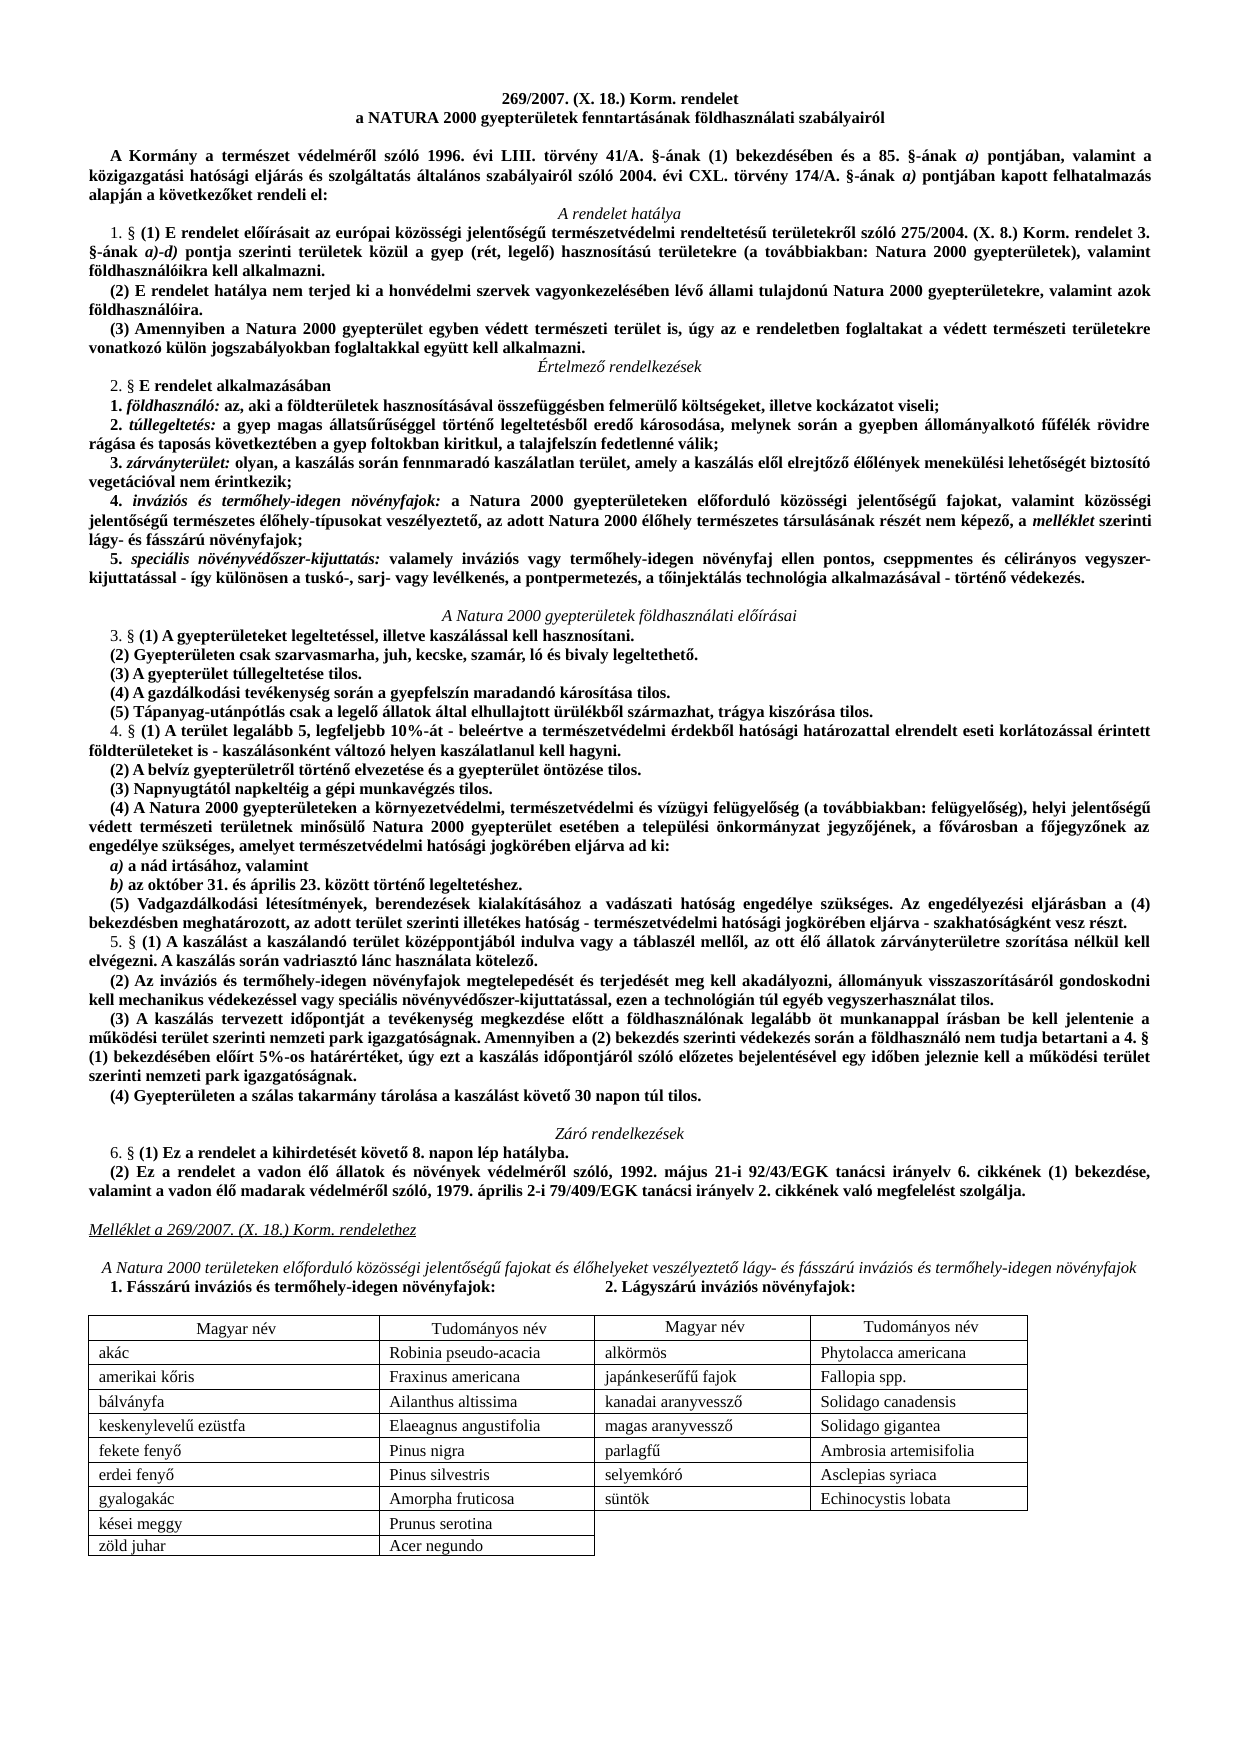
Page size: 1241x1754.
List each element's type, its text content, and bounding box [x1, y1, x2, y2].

table_header Magyar név [89, 1316, 379, 1340]
table_cell amerikai kőris [89, 1365, 379, 1388]
table_header Tudományos név [380, 1316, 594, 1340]
table_cell akác [89, 1341, 379, 1364]
text (3) Napnyugtától napkeltéig a gépi munkavégzés tilos. [88, 779, 1152, 798]
table_cell bálványfa [89, 1390, 379, 1413]
table_cell japánkeserűfű fajok [595, 1365, 810, 1388]
table_cell Acer negundo [380, 1536, 594, 1555]
text 5. speciális növényvédőszer-kijuttatás: valamely inváziós vagy termőhely-idegen növényfaj ellen pontos, cseppmentes és célirányos vegyszer-kijuttatással - így különösen a tuskó-, sarj- vagy levélkenés, a pontpermetezés, a tőinjektálás technológia alkalmazásával - történő védekezés. [88, 549, 1152, 587]
text 4. § (1) A terület legalább 5, legfeljebb 10%-át - beleértve a természetvédelmi érdekből hatósági határozattal elrendelt eseti korlátozással érintett földterületeket is - kaszálásonként változó helyen kaszálatlanul kell hagyni. [88, 721, 1152, 759]
table_cell Pinus silvestris [380, 1463, 594, 1486]
table_cell Phytolacca americana [811, 1341, 1027, 1364]
text (4) A Natura 2000 gyepterületeken a környezetvédelmi, természetvédelmi és vízügyi felügyelőség (a továbbiakban: felügyelőség), helyi jelentőségű védett természeti területnek minősülő Natura 2000 gyepterület esetében a települési önkormányzat jegyzőjének, a fővárosban a főjegyzőnek az engedélye szükséges, amelyet természetvédelmi hatósági jogkörében eljárva ad ki: [88, 798, 1152, 855]
text 4. inváziós és termőhely-idegen növényfajok: a Natura 2000 gyepterületeken előforduló közösségi jelentőségű fajokat, valamint közösségi jelentőségű természetes élőhely-típusokat veszélyeztető, az adott Natura 2000 élőhely természetes társulásának részét nem képező, a melléklet szerinti lágy- és fásszárú növényfajok; [88, 491, 1152, 549]
text Értelmező rendelkezések [88, 357, 1152, 376]
table_cell zöld juhar [89, 1536, 379, 1555]
table_cell alkörmös [595, 1341, 810, 1364]
table_cell Solidago canadensis [811, 1390, 1027, 1413]
text A rendelet hatálya [88, 204, 1152, 223]
text (3) Amennyiben a Natura 2000 gyepterület egyben védett természeti terület is, úgy az e rendeletben foglaltakat a védett természeti területekre vonatkozó külön jogszabályokban foglaltakkal együtt kell alkalmazni. [88, 319, 1152, 357]
table_header Magyar név [595, 1316, 810, 1340]
table_cell Fallopia spp. [811, 1365, 1027, 1388]
table_cell fekete fenyő [89, 1438, 379, 1462]
text 5. § (1) A kaszálást a kaszálandó terület középpontjából indulva vagy a táblaszél mellől, az ott élő állatok zárványterületre szorítása nélkül kell elvégezni. A kaszálás során vadriasztó lánc használata kötelező. [88, 932, 1152, 970]
text (2) A belvíz gyepterületről történő elvezetése és a gyepterület öntözése tilos. [88, 759, 1152, 779]
table_cell Solidago gigantea [811, 1414, 1027, 1437]
text 3. § (1) A gyepterületeket legeltetéssel, illetve kaszálással kell hasznosítani. [88, 625, 1152, 644]
table_cell Amorpha fruticosa [380, 1487, 594, 1510]
text (2) Gyepterületen csak szarvasmarha, juh, kecske, szamár, ló és bivaly legeltethető. [88, 644, 1152, 664]
text (2) Ez a rendelet a vadon élő állatok és növények védelméről szóló, 1992. május 21-i 92/43/EGK tanácsi irányelv 6. cikkének (1) bekezdése, valamint a vadon élő madarak védelméről szóló, 1979. április 2-i 79/409/EGK tanácsi irányelv 2. cikkének való megfelelést szolgálja. [88, 1162, 1152, 1200]
table_cell Asclepias syriaca [811, 1463, 1027, 1486]
text (5) Tápanyag-utánpótlás csak a legelő állatok által elhullajtott ürülékből származhat, trágya kiszórása tilos. [88, 702, 1152, 721]
text 269/2007. (X. 18.) Korm. rendelet [88, 89, 1152, 108]
text (4) A gazdálkodási tevékenység során a gyepfelszín maradandó károsítása tilos. [88, 683, 1152, 702]
text (2) E rendelet hatálya nem terjed ki a honvédelmi szervek vagyonkezelésében lévő állami tulajdonú Natura 2000 gyepterületekre, valamint azok földhasználóira. [88, 280, 1152, 319]
table_header Tudományos név [811, 1316, 1027, 1340]
table_cell Robinia pseudo-acacia [380, 1341, 594, 1364]
text Záró rendelkezések [88, 1124, 1152, 1143]
text 1. § (1) E rendelet előírásait az európai közösségi jelentőségű természetvédelmi rendeltetésű területekről szóló 275/2004. (X. 8.) Korm. rendelet 3. §-ának a)-d) pontja szerinti területek közül a gyep (rét, legelő) hasznosítású területekre (a továbbiakban: Natura 2000 gyepterületek), valamint földhasználóikra kell alkalmazni. [88, 223, 1152, 280]
text A Natura 2000 területeken előforduló közösségi jelentőségű fajokat és élőhelyeket veszélyeztető lágy- és fásszárú inváziós és termőhely-idegen növényfajok [88, 1258, 1152, 1277]
table_cell kanadai aranyvessző [595, 1390, 810, 1413]
table_cell Pinus nigra [380, 1438, 594, 1462]
table_cell Prunus serotina [380, 1511, 594, 1535]
table_cell Ailanthus altissima [380, 1390, 594, 1413]
table_cell keskenylevelű ezüstfa [89, 1414, 379, 1437]
table_cell erdei fenyő [89, 1463, 379, 1486]
text 6. § (1) Ez a rendelet a kihirdetését követő 8. napon lép hatályba. [88, 1143, 1152, 1162]
table_cell selyemkóró [595, 1463, 810, 1486]
table_cell parlagfű [595, 1438, 810, 1462]
text A Kormány a természet védelméről szóló 1996. évi LIII. törvény 41/A. §-ának (1) bekezdésében és a 85. §-ának a) pontjában, valamint a közigazgatási hatósági eljárás és szolgáltatás általános szabályairól szóló 2004. évi CXL. törvény 174/A. §-ának a) pontjában kapott felhatalmazás alapján a következőket rendeli el: [88, 146, 1152, 204]
table_cell Ambrosia artemisifolia [811, 1438, 1027, 1462]
table_cell magas aranyvessző [595, 1414, 810, 1437]
text (3) A kaszálás tervezett időpontját a tevékenység megkezdése előtt a földhasználónak legalább öt munkanappal írásban be kell jelentenie a működési terület szerinti nemzeti park igazgatóságnak. Amennyiben a (2) bekezdés szerinti védekezés során a földhasználó nem tudja betartani a 4. § (1) bekezdésében előírt 5%-os határértéket, úgy ezt a kaszálás időpontjáról szóló előzetes bejelentésével egy időben jeleznie kell a működési terület szerinti nemzeti park igazgatóságnak. [88, 1009, 1152, 1085]
text (2) Az inváziós és termőhely-idegen növényfajok megtelepedését és terjedését meg kell akadályozni, állományuk visszaszorításáról gondoskodni kell mechanikus védekezéssel vagy speciális növényvédőszer-kijuttatással, ezen a technológián túl egyéb vegyszerhasználat tilos. [88, 970, 1152, 1009]
text 2. § E rendelet alkalmazásában [88, 376, 1152, 395]
table_cell Fraxinus americana [380, 1365, 594, 1388]
text 2. túllegeltetés: a gyep magas állatsűrűséggel történő legeltetésből eredő károsodása, melynek során a gyepben állományalkotó fűfélék rövidre rágása és taposás következtében a gyep foltokban kiritkul, a talajfelszín fedetlenné válik; [88, 414, 1152, 453]
text (4) Gyepterületen a szálas takarmány tárolása a kaszálást követő 30 napon túl tilos. [88, 1085, 1152, 1104]
table_cell süntök [595, 1487, 810, 1510]
text 1. földhasználó: az, aki a földterületek hasznosításával összefüggésben felmerülő költségeket, illetve kockázatot viseli; [88, 395, 1152, 414]
text (3) A gyepterület túllegeltetése tilos. [88, 664, 1152, 683]
table_cell Elaeagnus angustifolia [380, 1414, 594, 1437]
text 3. zárványterület: olyan, a kaszálás során fennmaradó kaszálatlan terület, amely a kaszálás elől elrejtőző élőlények menekülési lehetőségét biztosító vegetációval nem érintkezik; [88, 453, 1152, 491]
text b) az október 31. és április 23. között történő legeltetéshez. [88, 874, 1152, 894]
text (5) Vadgazdálkodási létesítmények, berendezések kialakításához a vadászati hatóság engedélye szükséges. Az engedélyezési eljárásban a (4) bekezdésben meghatározott, az adott terület szerinti illetékes hatóság - természetvédelmi hatósági jogkörében eljárva - szakhatóságként vesz részt. [88, 894, 1152, 932]
text 1. Fásszárú inváziós és termőhely-idegen növényfajok: 2. Lágyszárú inváziós növényfajok: [88, 1277, 1152, 1296]
table_cell Echinocystis lobata [811, 1487, 1027, 1510]
text a NATURA 2000 gyepterületek fenntartásának földhasználati szabályairól [88, 108, 1152, 127]
text a) a nád irtásához, valamint [88, 855, 1152, 874]
text Melléklet a 269/2007. (X. 18.) Korm. rendelethez [88, 1219, 1152, 1239]
text A Natura 2000 gyepterületek földhasználati előírásai [88, 606, 1152, 625]
table_cell [595, 1511, 1027, 1535]
table_cell [595, 1535, 1027, 1555]
table_cell kései meggy [89, 1511, 379, 1535]
table_cell gyalogakác [89, 1487, 379, 1510]
